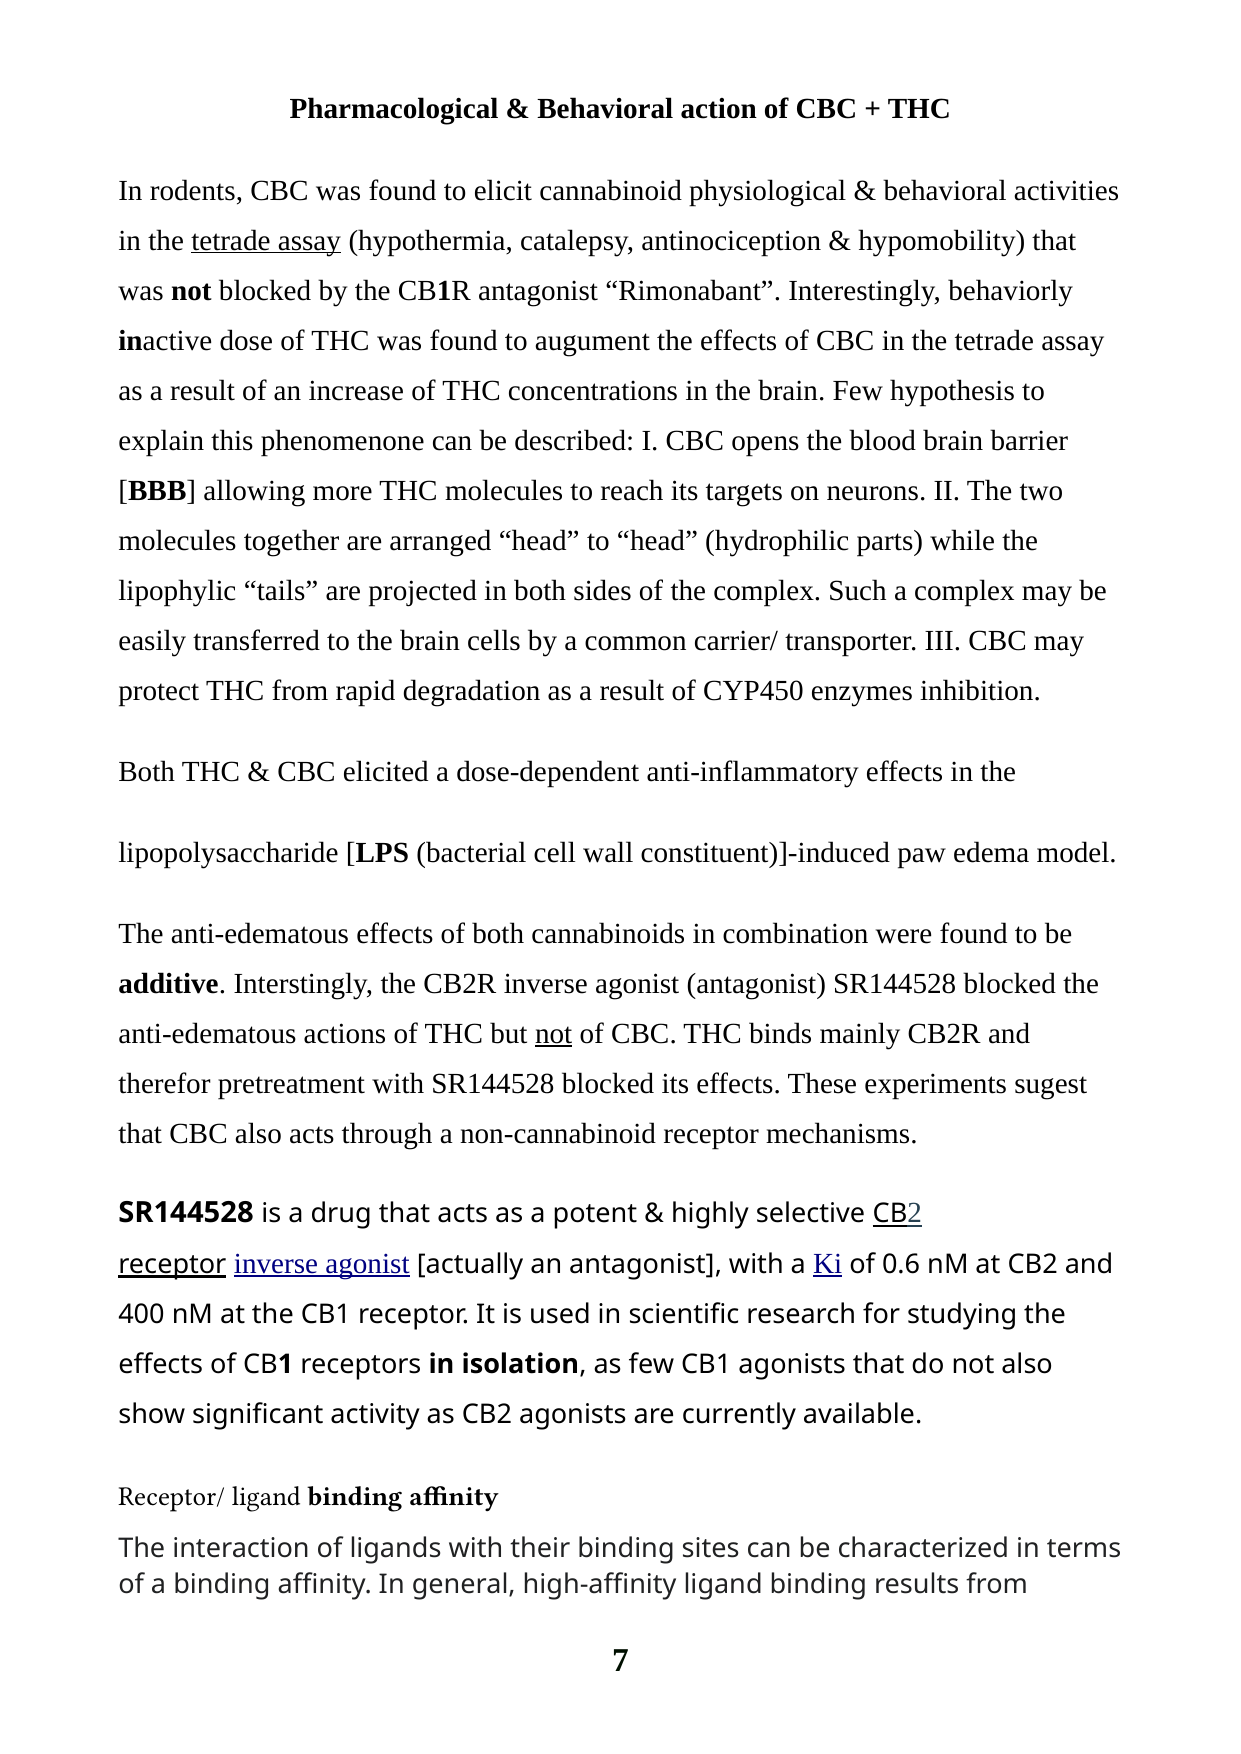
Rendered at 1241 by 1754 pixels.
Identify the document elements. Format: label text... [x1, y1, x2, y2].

text Pharmacological & Behavioral action of CBC + THC [118, 75, 1122, 125]
text The interaction of ligands with their binding sites can be characterized in terms of a binding affinity. In general, high-affinity ligand binding results from [118, 1528, 1122, 1602]
subtitle Receptor/ ligand binding affinity [118, 1462, 1122, 1512]
text The anti-edematous effects of both cannabinoids in combination were found to be additive. Interstingly, the CB2R inverse agonist (antagonist) SR144528 blocked the anti-edematous actions of THC but not of CBC. THC binds mainly CB2R and therefor pretreatment with SR144528 blocked its effects. These experiments sugest that CBC also acts through a non-cannabinoid receptor mechanisms. [118, 900, 1122, 1150]
text SR144528 is a drug that acts as a potent & highly selective CB2 receptor inverse agonist [actually an antagonist], with a Ki of 0.6 nM at CB2 and 400 nM at the CB1 receptor. It is used in scientific research for studying the effects of CB1 receptors in isolation, as few CB1 agonists that do not also show significant activity as CB2 agonists are currently available. [118, 1181, 1122, 1431]
text lipopolysaccharide [LPS (bacterial cell wall constituent)]-induced paw edema model. [118, 819, 1122, 869]
text In rodents, CBC was found to elicit cannabinoid physiological & behavioral activities in the tetrade assay (hypothermia, catalepsy, antinociception & hypomobility) that was not blocked by the CB1R antagonist “Rimonabant”. Interestingly, behaviorly inactive dose of THC was found to augument the effects of CBC in the tetrade assay as a result of an increase of THC concentrations in the brain. Few hypothesis to explain this phenomenone can be described: I. CBC opens the blood brain barrier [BBB] allowing more THC molecules to reach its targets on neurons. II. The two molecules together are arranged “head” to “head” (hydrophilic parts) while the lipophylic “tails” are projected in both sides of the complex. Such a complex may be easily transferred to the brain cells by a common carrier/ transporter. III. CBC may protect THC from rapid degradation as a result of CYP450 enzymes inhibition. [118, 156, 1122, 706]
text Both THC & CBC elicited a dose-dependent anti-inflammatory effects in the [118, 737, 1122, 787]
